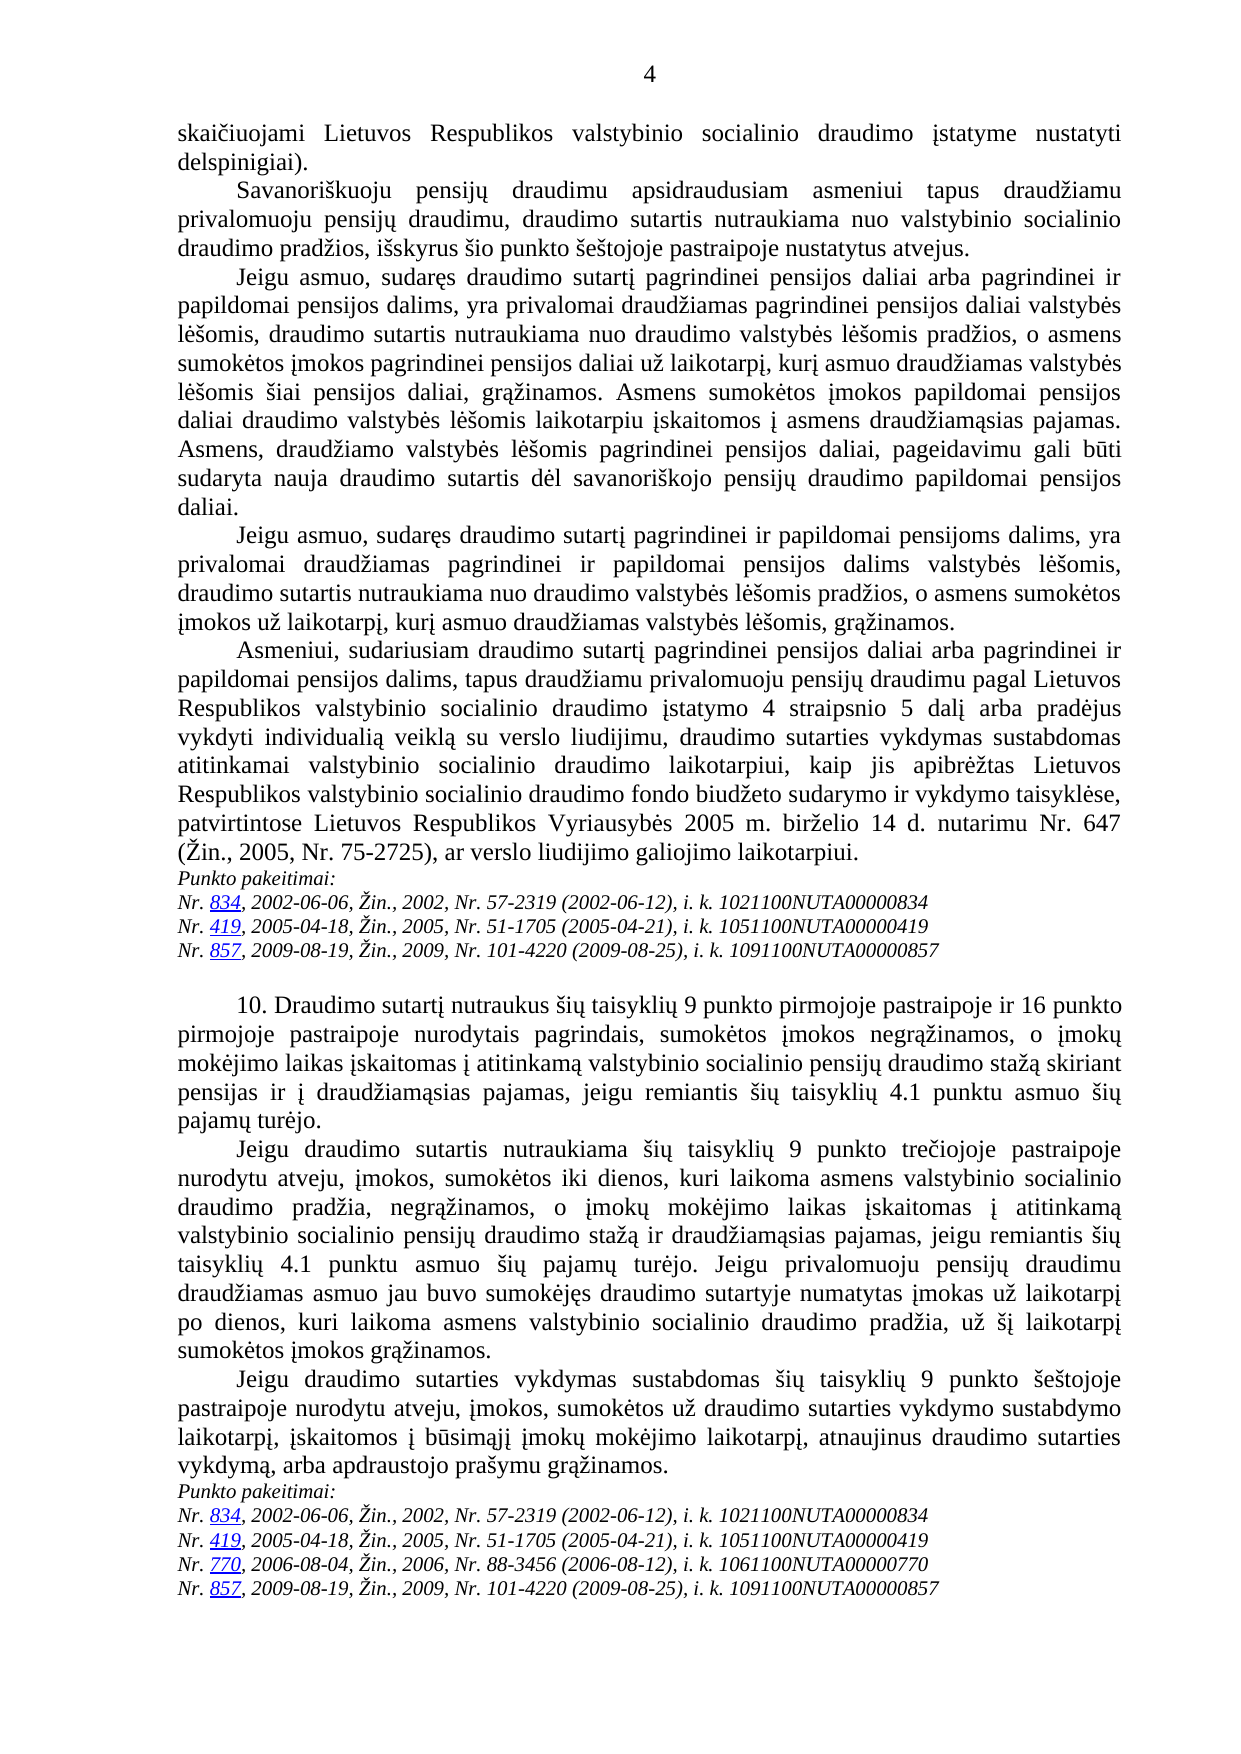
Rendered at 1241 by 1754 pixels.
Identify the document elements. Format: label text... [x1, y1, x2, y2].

text Jeigu asmuo, sudaręs draudimo sutartį pagrindinei ir papildomai pensijoms dalims, yra privalomai draudžiamas pagrindinei ir papildomai pensijos dalims valstybės lėšomis, draudimo sutartis nutraukiama nuo draudimo valstybės lėšomis pradžios, o asmens sumokėtos įmokos už laikotarpį, kurį asmuo draudžiamas valstybės lėšomis, grąžinamos. [177, 521, 1122, 636]
text skaičiuojami Lietuvos Respublikos valstybinio socialinio draudimo įstatyme nustatyti delspinigiai). [177, 118, 1122, 176]
text Nr. 857, 2009-08-19, Žin., 2009, Nr. 101-4220 (2009-08-25), i. k. 1091100NUTA00000857 [177, 938, 1122, 962]
text Punkto pakeitimai: [177, 1479, 1122, 1503]
text Asmeniui, sudariusiam draudimo sutartį pagrindinei pensijos daliai arba pagrindinei ir papildomai pensijos dalims, tapus draudžiamu privalomuoju pensijų draudimu pagal Lietuvos Respublikos valstybinio socialinio draudimo įstatymo 4 straipsnio 5 dalį arba pradėjus vykdyti individualią veiklą su verslo liudijimu, draudimo sutarties vykdymas sustabdomas atitinkamai valstybinio socialinio draudimo laikotarpiui, kaip jis apibrėžtas Lietuvos Respublikos valstybinio socialinio draudimo fondo biudžeto sudarymo ir vykdymo taisyklėse, patvirtintose Lietuvos Respublikos Vyriausybės 2005 m. birželio 14 d. nutarimu Nr. 647 (Žin., 2005, Nr. 75-2725), ar verslo liudijimo galiojimo laikotarpiui. [177, 636, 1122, 866]
text Nr. 834, 2002-06-06, Žin., 2002, Nr. 57-2319 (2002-06-12), i. k. 1021100NUTA00000834 [177, 890, 1122, 914]
text Jeigu asmuo, sudaręs draudimo sutartį pagrindinei pensijos daliai arba pagrindinei ir papildomai pensijos dalims, yra privalomai draudžiamas pagrindinei pensijos daliai valstybės lėšomis, draudimo sutartis nutraukiama nuo draudimo valstybės lėšomis pradžios, o asmens sumokėtos įmokos pagrindinei pensijos daliai už laikotarpį, kurį asmuo draudžiamas valstybės lėšomis šiai pensijos daliai, grąžinamos. Asmens sumokėtos įmokos papildomai pensijos daliai draudimo valstybės lėšomis laikotarpiu įskaitomos į asmens draudžiamąsias pajamas. Asmens, draudžiamo valstybės lėšomis pagrindinei pensijos daliai, pageidavimu gali būti sudaryta nauja draudimo sutartis dėl savanoriškojo pensijų draudimo papildomai pensijos daliai. [177, 262, 1122, 521]
text Jeigu draudimo sutarties vykdymas sustabdomas šių taisyklių 9 punkto šeštojoje pastraipoje nurodytu atveju, įmokos, sumokėtos už draudimo sutarties vykdymo sustabdymo laikotarpį, įskaitomos į būsimąjį įmokų mokėjimo laikotarpį, atnaujinus draudimo sutarties vykdymą, arba apdraustojo prašymu grąžinamos. [177, 1364, 1122, 1479]
text Punkto pakeitimai: [177, 866, 1122, 890]
text Nr. 419, 2005-04-18, Žin., 2005, Nr. 51-1705 (2005-04-21), i. k. 1051100NUTA00000419 [177, 1527, 1122, 1552]
text Savanoriškuoju pensijų draudimu apsidraudusiam asmeniui tapus draudžiamu privalomuoju pensijų draudimu, draudimo sutartis nutraukiama nuo valstybinio socialinio draudimo pradžios, išskyrus šio punkto šeštojoje pastraipoje nustatytus atvejus. [177, 176, 1122, 262]
text Nr. 857, 2009-08-19, Žin., 2009, Nr. 101-4220 (2009-08-25), i. k. 1091100NUTA00000857 [177, 1576, 1122, 1600]
text Nr. 419, 2005-04-18, Žin., 2005, Nr. 51-1705 (2005-04-21), i. k. 1051100NUTA00000419 [177, 914, 1122, 938]
text Nr. 834, 2002-06-06, Žin., 2002, Nr. 57-2319 (2002-06-12), i. k. 1021100NUTA00000834 [177, 1503, 1122, 1527]
text 10. Draudimo sutartį nutraukus šių taisyklių 9 punkto pirmojoje pastraipoje ir 16 punkto pirmojoje pastraipoje nurodytais pagrindais, sumokėtos įmokos negrąžinamos, o įmokų mokėjimo laikas įskaitomas į atitinkamą valstybinio socialinio pensijų draudimo stažą skiriant pensijas ir į draudžiamąsias pajamas, jeigu remiantis šių taisyklių 4.1 punktu asmuo šių pajamų turėjo. [177, 991, 1122, 1134]
text Nr. 770, 2006-08-04, Žin., 2006, Nr. 88-3456 (2006-08-12), i. k. 1061100NUTA00000770 [177, 1552, 1122, 1576]
text Jeigu draudimo sutartis nutraukiama šių taisyklių 9 punkto trečiojoje pastraipoje nurodytu atveju, įmokos, sumokėtos iki dienos, kuri laikoma asmens valstybinio socialinio draudimo pradžia, negrąžinamos, o įmokų mokėjimo laikas įskaitomas į atitinkamą valstybinio socialinio pensijų draudimo stažą ir draudžiamąsias pajamas, jeigu remiantis šių taisyklių 4.1 punktu asmuo šių pajamų turėjo. Jeigu privalomuoju pensijų draudimu draudžiamas asmuo jau buvo sumokėjęs draudimo sutartyje numatytas įmokas už laikotarpį po dienos, kuri laikoma asmens valstybinio socialinio draudimo pradžia, už šį laikotarpį sumokėtos įmokos grąžinamos. [177, 1134, 1122, 1364]
